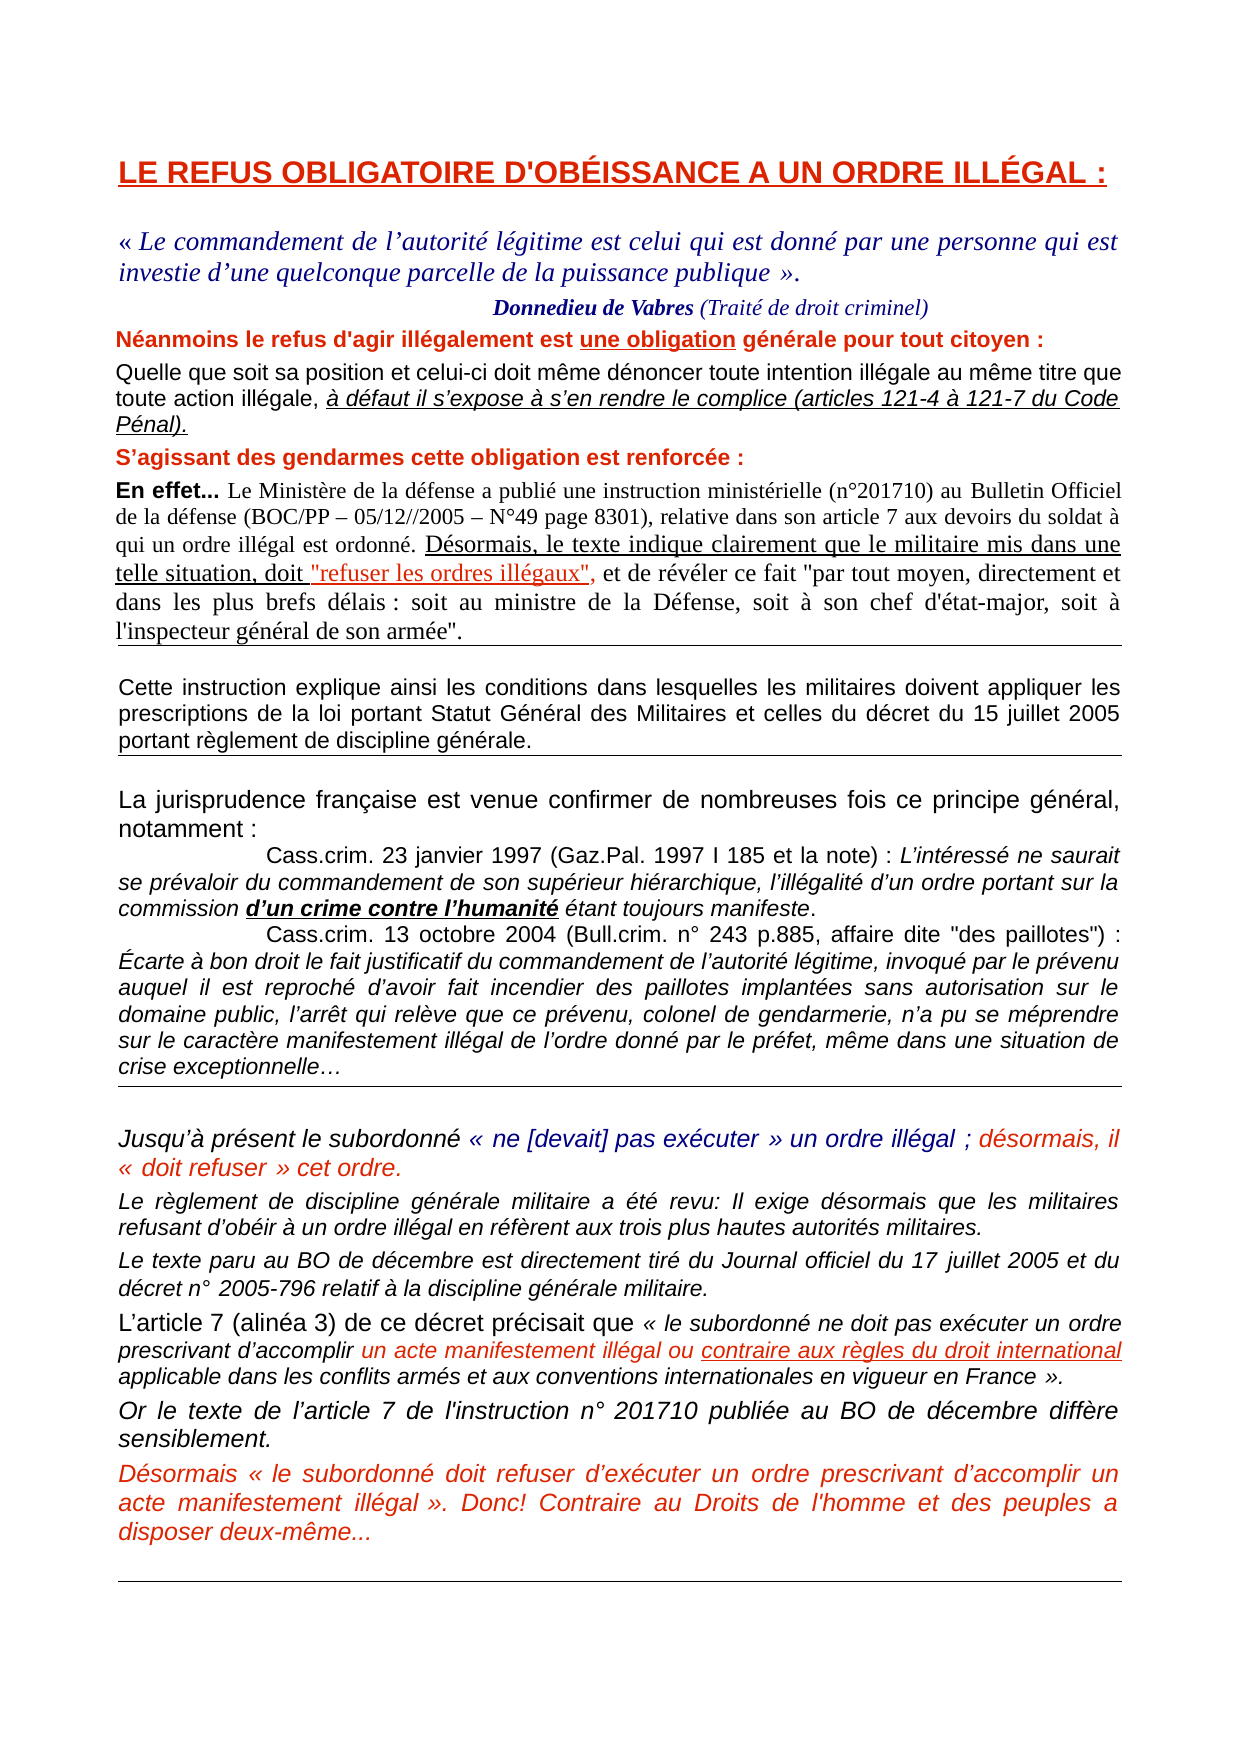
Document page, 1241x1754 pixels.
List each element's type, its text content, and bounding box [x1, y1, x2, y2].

text Jusqu’à présent le subordonné « ne [devait] pas exécuter » un ordre illégal ; désormais, il « doit refuser » cet ordre. [118, 1121, 1122, 1181]
text « Le commandement de l’autorité légitime est celui qui est donné par une personne qui est investie d’une quelconque parcelle de la puissance publique ». [118, 225, 1122, 287]
text L’article 7 (alinéa 3) de ce décret précisait que « le subordonné ne doit pas exécuter un ordre prescrivant d’accomplir un acte manifestement illégal ou contraire aux règles du droit international applicable dans les conflits armés et aux conventions internationales en vigueur en France ». [118, 1305, 1122, 1389]
text Cette instruction explique ainsi les conditions dans lesquelles les militaires doivent appliquer les prescriptions de la loi portant Statut Général des Militaires et celles du décret du 15 juillet 2005 portant règlement de discipline générale. [118, 646, 1122, 755]
text Cass.crim. 23 janvier 1997 (Gaz.Pal. 1997 I 185 et la note) : L’intéressé ne saurait se prévaloir du commandement de son supérieur hiérarchique, l’illégalité d’un ordre portant sur la commission d’un crime contre l’humanité étant toujours manifeste. [118, 842, 1122, 921]
text La jurisprudence française est venue confirmer de nombreuses fois ce principe général, notamment : [118, 785, 1122, 842]
text Cass.crim. 13 octobre 2004 (Bull.crim. n° 243 p.885, affaire dite "des paillotes") : Écarte à bon droit le fait justificatif du commandement de l’autorité légitime, invoqué par le prévenu auquel il est reproché d’avoir fait incendier des paillotes implantées sans autorisation sur le domaine public, l’arrêt qui relève que ce prévenu, colonel de gendarmerie, n’a pu se méprendre sur le caractère manifestement illégal de l’ordre donné par le préfet, même dans une situation de crise exceptionnelle… [118, 921, 1122, 1079]
text Désormais « le subordonné doit refuser d’exécuter un ordre prescrivant d’accomplir un acte manifestement illégal ». Donc! Contraire au Droits de l'homme et des peuples a disposer deux-même... [118, 1456, 1122, 1546]
text S’agissant des gendarmes cette obligation est renforcée : [115, 444, 1122, 470]
text Or le texte de l’article 7 de l'instruction n° 201710 publiée au BO de décembre diffère sensiblement. [118, 1393, 1122, 1453]
text Quelle que soit sa position et celui-ci doit même dénoncer toute intention illégale au même titre que toute action illégale, à défaut il s’expose à s’en rendre le complice (articles 121-4 à 121-7 du Code Pénal). [115, 359, 1122, 438]
text Le règlement de discipline générale militaire a été revu: Il exige désormais que les militaires refusant d’obéir à un ordre illégal en réfèrent aux trois plus hautes autorités militaires. [118, 1184, 1122, 1240]
text En effet... Le Ministère de la défense a publié une instruction ministérielle (n°201710) au Bulletin Officiel de la défense (BOC/PP – 05/12//2005 – N°49 page 8301), relative dans son article 7 aux devoirs du soldat à qui un ordre illégal est ordonné. Désormais, le texte indique clairement que le militaire mis dans une telle situation, doit ''refuser les ordres illégaux'', et de révéler ce fait ''par tout moyen, directement et dans les plus brefs délais : soit au ministre de la Défense, soit à son chef d'état-major, soit à l'inspecteur général de son armée''. [115, 477, 1122, 644]
text Donnedieu de Vabres (Traité de droit criminel) [448, 293, 1122, 320]
text LE REFUS OBLIGATOIRE D'OBÉISSANCE A UN ORDRE ILLÉGAL : [118, 154, 1122, 190]
text Néanmoins le refus d'agir illégalement est une obligation générale pour tout citoyen : [115, 326, 1122, 352]
text Le texte paru au BO de décembre est directement tiré du Journal officiel du 17 juillet 2005 et du décret n° 2005-796 relatif à la discipline générale militaire. [118, 1243, 1122, 1302]
